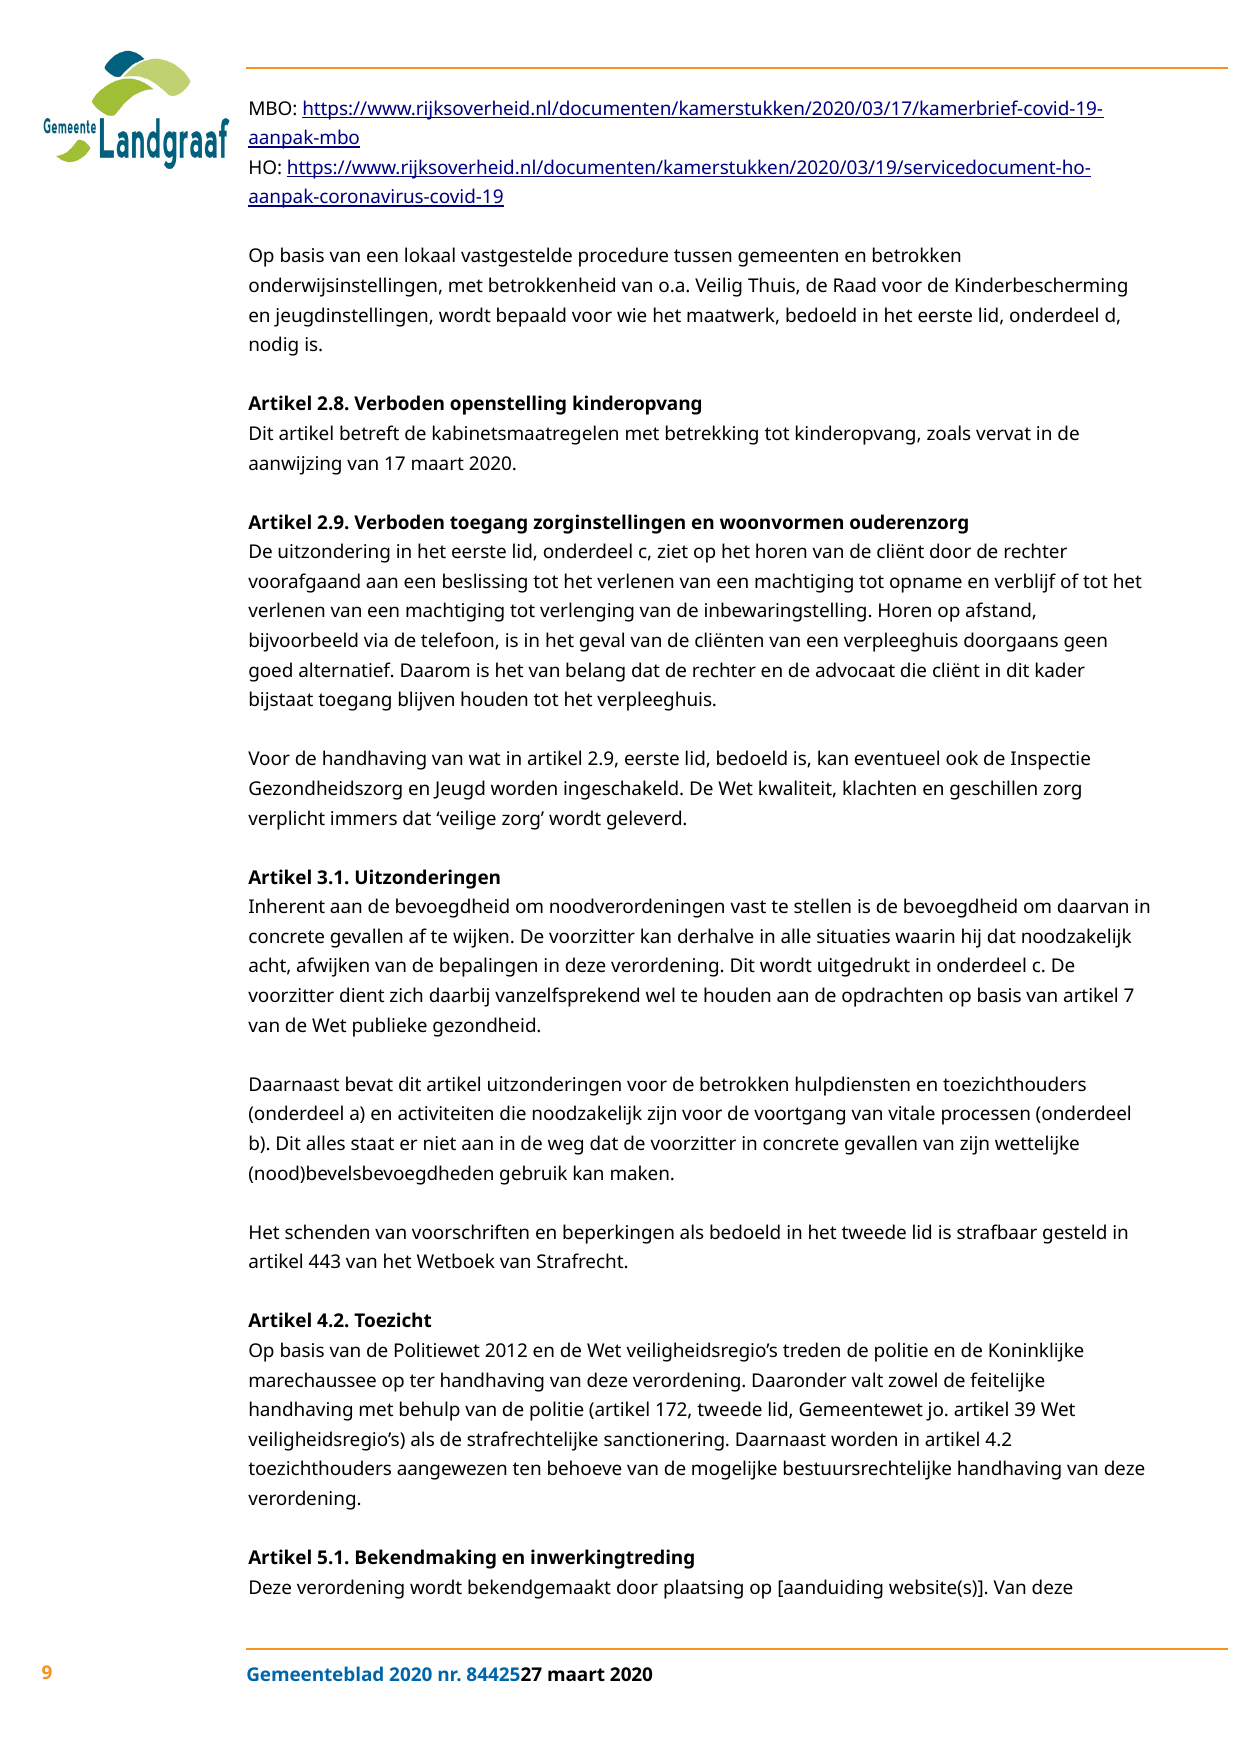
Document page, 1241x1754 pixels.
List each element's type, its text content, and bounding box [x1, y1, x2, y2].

text Artikel 4.2. Toezicht [248, 1308, 1152, 1333]
text Artikel 5.1. Bekendmaking en inwerkingtreding [248, 1544, 1152, 1570]
text MBO: https://www.rijksoverheid.nl/documenten/kamerstukken/2020/03/17/kamerbrief-covid-19-aanpak-mbo [248, 95, 1152, 150]
picture [41, 47, 231, 172]
text HO: https://www.rijksoverheid.nl/documenten/kamerstukken/2020/03/19/servicedocument-ho-aanpak-coronavirus-covid-19 [248, 154, 1152, 209]
text Het schenden van voorschriften en beperkingen als bedoeld in het tweede lid is strafbaar gesteld in artikel 443 van het Wetboek van Strafrecht. [248, 1219, 1152, 1274]
text Daarnaast bevat dit artikel uitzonderingen voor de betrokken hulpdiensten en toezichthouders (onderdeel a) en activiteiten die noodzakelijk zijn voor de voortgang van vitale processen (onderdeel b). Dit alles staat er niet aan in de weg dat de voorzitter in concrete gevallen van zijn wettelijke (nood)bevelsbevoegdheden gebruik kan maken. [248, 1071, 1152, 1186]
text Artikel 2.8. Verboden openstelling kinderopvang [248, 391, 1152, 416]
text Deze verordening wordt bekendgemaakt door plaatsing op [aanduiding website(s)]. Van deze [248, 1574, 1152, 1600]
text Inherent aan de bevoegdheid om noodverordeningen vast te stellen is de bevoegdheid om daarvan in concrete gevallen af te wijken. De voorzitter kan derhalve in alle situaties waarin hij dat noodzakelijk acht, afwijken van de bepalingen in deze verordening. Dit wordt uitgedrukt in onderdeel c. De voorzitter dient zich daarbij vanzelfsprekend wel te houden aan de opdrachten op basis van artikel 7 van de Wet publieke gezondheid. [248, 893, 1152, 1038]
text De uitzondering in het eerste lid, onderdeel c, ziet op het horen van de cliënt door de rechter voorafgaand aan een beslissing tot het verlenen van een machtiging tot opname en verblijf of tot het verlenen van een machtiging tot verlenging van de inbewaringstelling. Horen op afstand, bijvoorbeeld via de telefoon, is in het geval van de cliënten van een verpleeghuis doorgaans geen goed alternatief. Daarom is het van belang dat de rechter en de advocaat die cliënt in dit kader bijstaat toegang blijven houden tot het verpleeghuis. [248, 538, 1152, 712]
text Artikel 3.1. Uitzonderingen [248, 864, 1152, 890]
text Dit artikel betreft de kabinetsmaatregelen met betrekking tot kinderopvang, zoals vervat in de aanwijzing van 17 maart 2020. [248, 420, 1152, 476]
text Voor de handhaving van wat in artikel 2.9, eerste lid, bedoeld is, kan eventueel ook de Inspectie Gezondheidszorg en Jeugd worden ingeschakeld. De Wet kwaliteit, klachten en geschillen zorg verplicht immers dat ‘veilige zorg’ wordt geleverd. [248, 746, 1152, 831]
text Op basis van een lokaal vastgestelde procedure tussen gemeenten en betrokken onderwijsinstellingen, met betrokkenheid van o.a. Veilig Thuis, de Raad voor de Kinderbescherming en jeugdinstellingen, wordt bepaald voor wie het maatwerk, bedoeld in het eerste lid, onderdeel d, nodig is. [248, 243, 1152, 357]
text Op basis van de Politiewet 2012 en de Wet veiligheidsregio’s treden de politie en de Koninklijke marechaussee op ter handhaving van deze verordening. Daaronder valt zowel de feitelijke handhaving met behulp van de politie (artikel 172, tweede lid, Gemeentewet jo. artikel 39 Wet veiligheidsregio’s) als de strafrechtelijke sanctionering. Daarnaast worden in artikel 4.2 toezichthouders aangewezen ten behoeve van de mogelijke bestuursrechtelijke handhaving van deze verordening. [248, 1337, 1152, 1511]
text Artikel 2.9. Verboden toegang zorginstellingen en woonvormen ouderenzorg [248, 509, 1152, 535]
